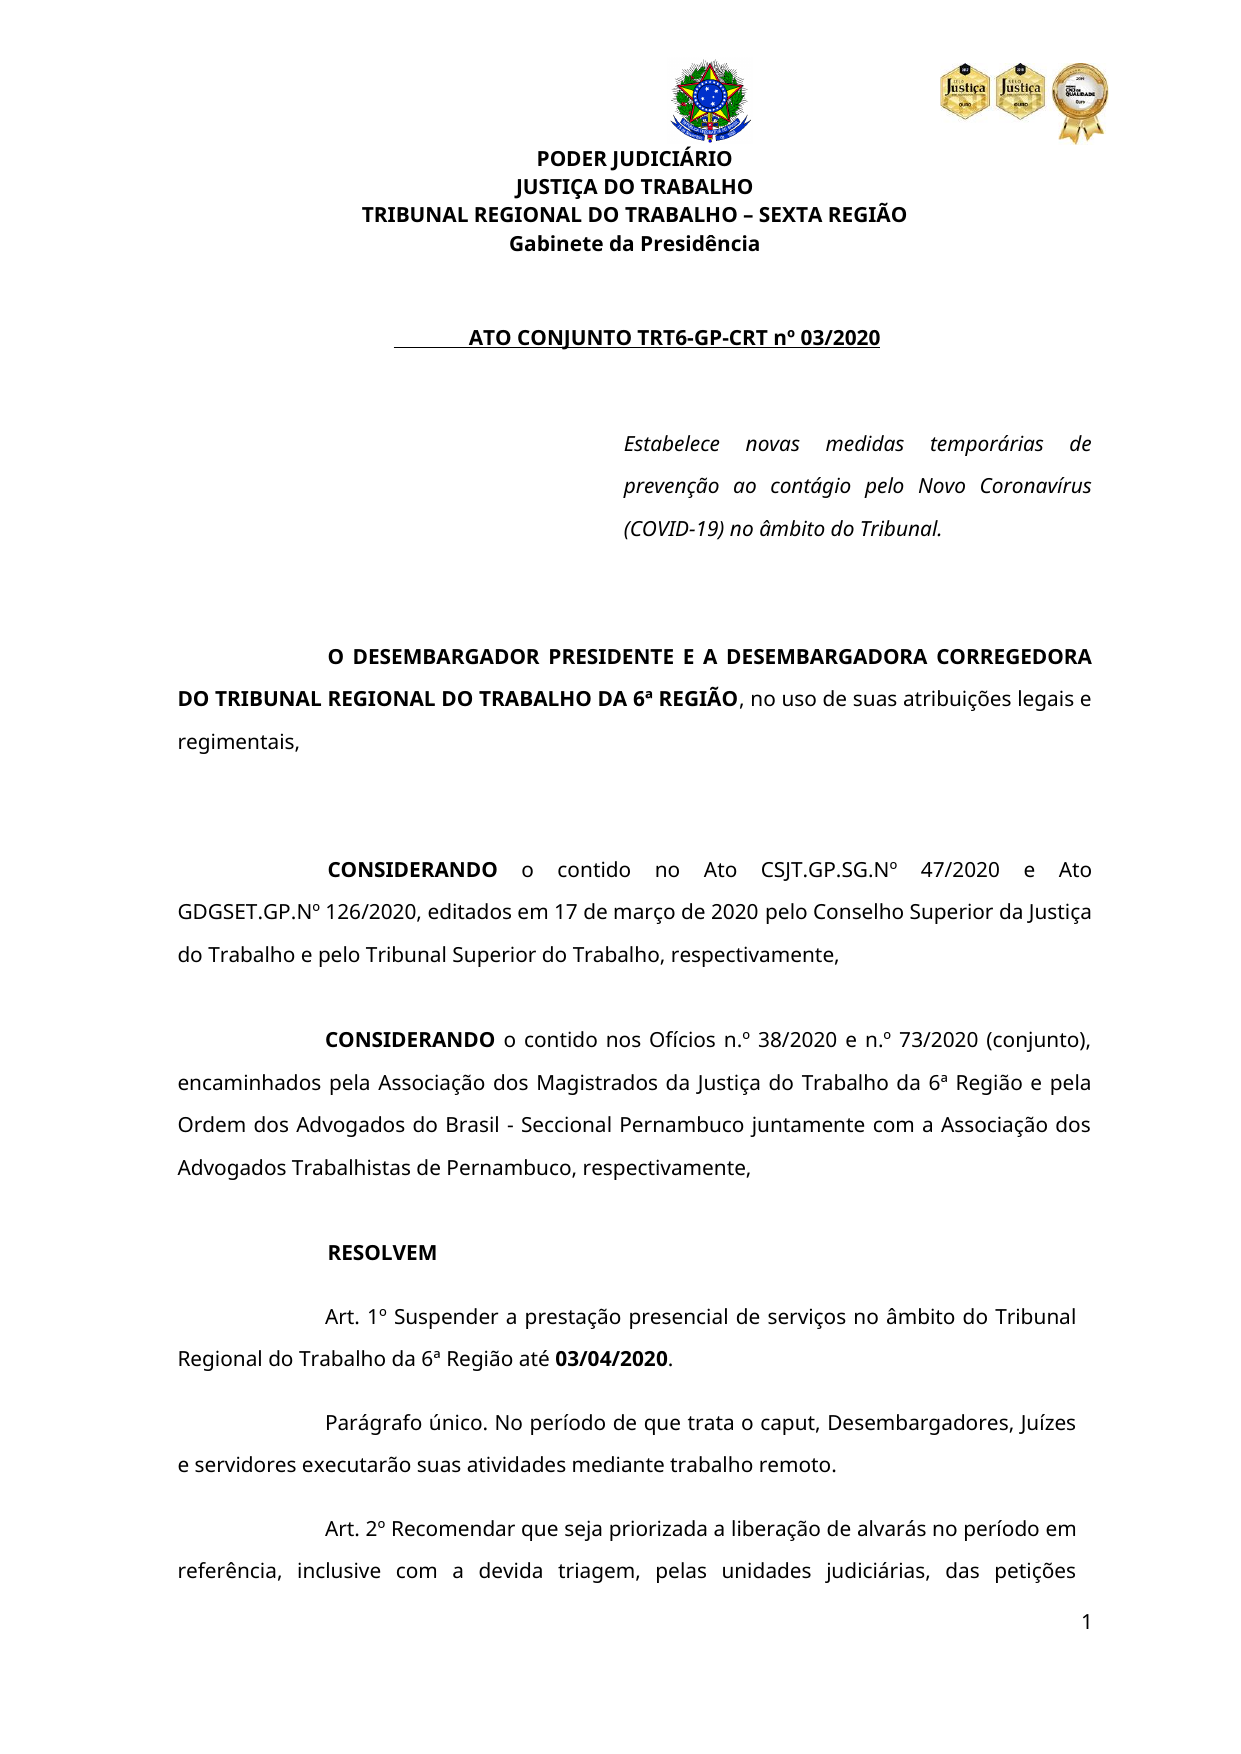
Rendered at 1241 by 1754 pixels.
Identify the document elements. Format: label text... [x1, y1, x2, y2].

text O DESEMBARGADOR PRESIDENTE E A DESEMBARGADORA CORREGEDORA DO TRIBUNAL REGIONAL DO TRABALHO DA 6ª REGIÃO, no uso de suas atribuições legais e regimentais, [177, 642, 1092, 756]
text CONSIDERANDO o contido no Ato CSJT.GP.SG.Nº 47/2020 e Ato GDGSET.GP.Nº 126/2020, editados em 17 de março de 2020 pelo Conselho Superior da Justiça do Trabalho e pelo Tribunal Superior do Trabalho, respectivamente, [177, 855, 1092, 968]
picture [666, 57, 753, 144]
text Art. 2º Recomendar que seja priorizada a liberação de alvarás no período em referência, inclusive com a devida triagem, pelas unidades judiciárias, das petições [177, 1514, 1078, 1585]
picture [940, 63, 1109, 145]
text Art. 1º Suspender a prestação presencial de serviços no âmbito do Tribunal Regional do Trabalho da 6ª Região até 03/04/2020. [177, 1302, 1078, 1373]
text CONSIDERANDO o contido nos Ofícios n.º 38/2020 e n.º 73/2020 (conjunto), encaminhados pela Associação dos Magistrados da Justiça do Trabalho da 6ª Região e pela Ordem dos Advogados do Brasil - Seccional Pernambuco juntamente com a Associação dos Advogados Trabalhistas de Pernambuco, respectivamente, [177, 1025, 1092, 1182]
text Estabelece novas medidas temporárias de prevenção ao contágio pelo Novo Coronavírus (COVID-19) no âmbito do Tribunal. [623, 429, 1092, 542]
list ATO CONJUNTO TRT6-GP-CRT nº 03/2020 [177, 323, 1097, 351]
text RESOLVEM [177, 1238, 1092, 1267]
text Parágrafo único. No período de que trata o caput, Desembargadores, Juízes e servidores executarão suas atividades mediante trabalho remoto. [177, 1408, 1078, 1479]
